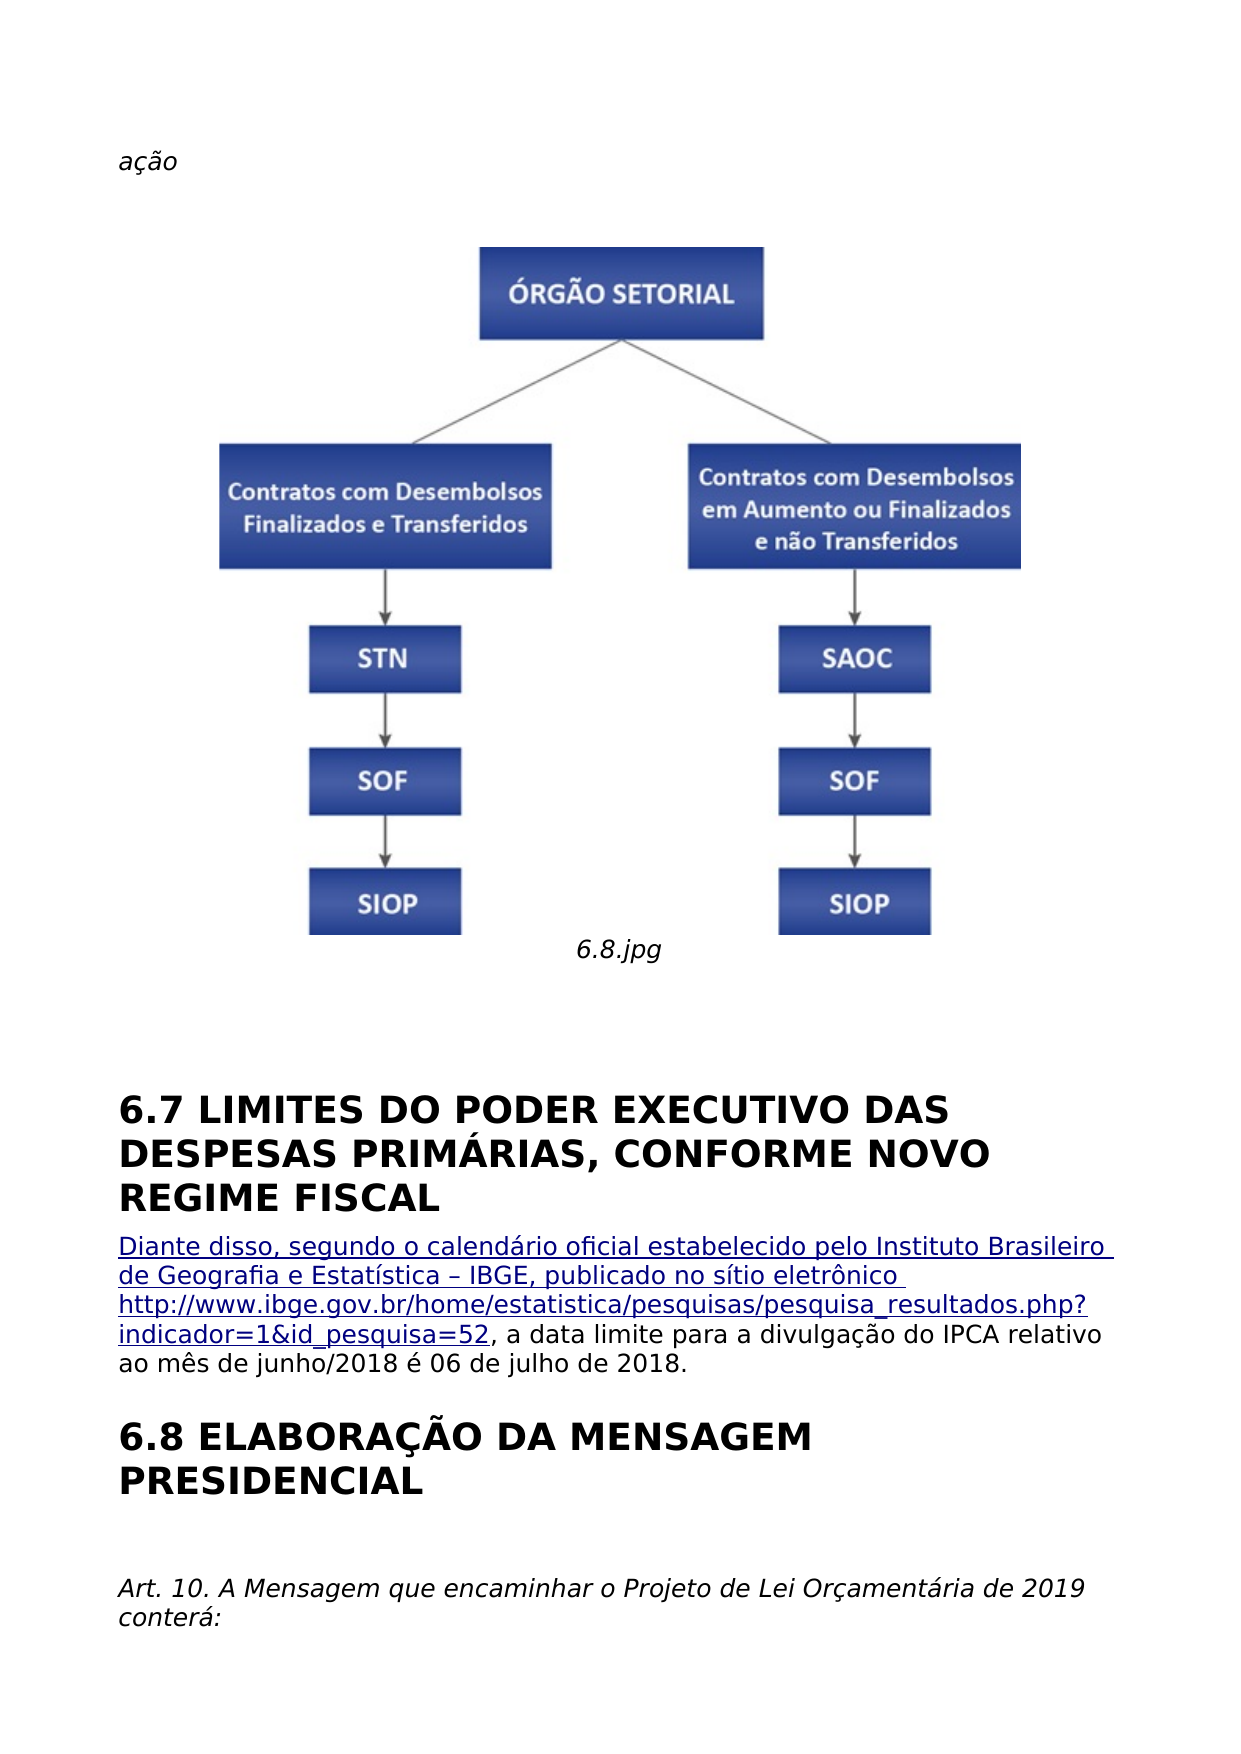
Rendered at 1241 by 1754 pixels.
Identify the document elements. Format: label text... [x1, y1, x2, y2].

picture [219, 247, 1021, 935]
subtitle 6.8 ELABORAÇÃO DA MENSAGEM PRESIDENCIAL [118, 1416, 1122, 1503]
text 6.8.jpg [219, 935, 1021, 964]
text Art. 10. A Mensagem que encaminhar o Projeto de Lei Orçamentária de 2019 conterá: [118, 1516, 1122, 1632]
text ação [118, 118, 1122, 235]
text Diante disso, segundo o calendário oficial estabelecido pelo Instituto Brasileiro de Geografia e Estatística – IBGE, publicado no sítio eletrônico http://www.ibge.gov.br/home/estatistica/pesquisas/pesquisa_resultados.php?indicador=1&id_pesquisa=52, a data limite para a divulgação do IPCA relativo ao mês de junho/2018 é 06 de julho de 2018. [118, 1232, 1122, 1378]
subtitle 6.7 LIMITES DO PODER EXECUTIVO DAS DESPESAS PRIMÁRIAS, CONFORME NOVO REGIME FISCAL [118, 1089, 1122, 1220]
